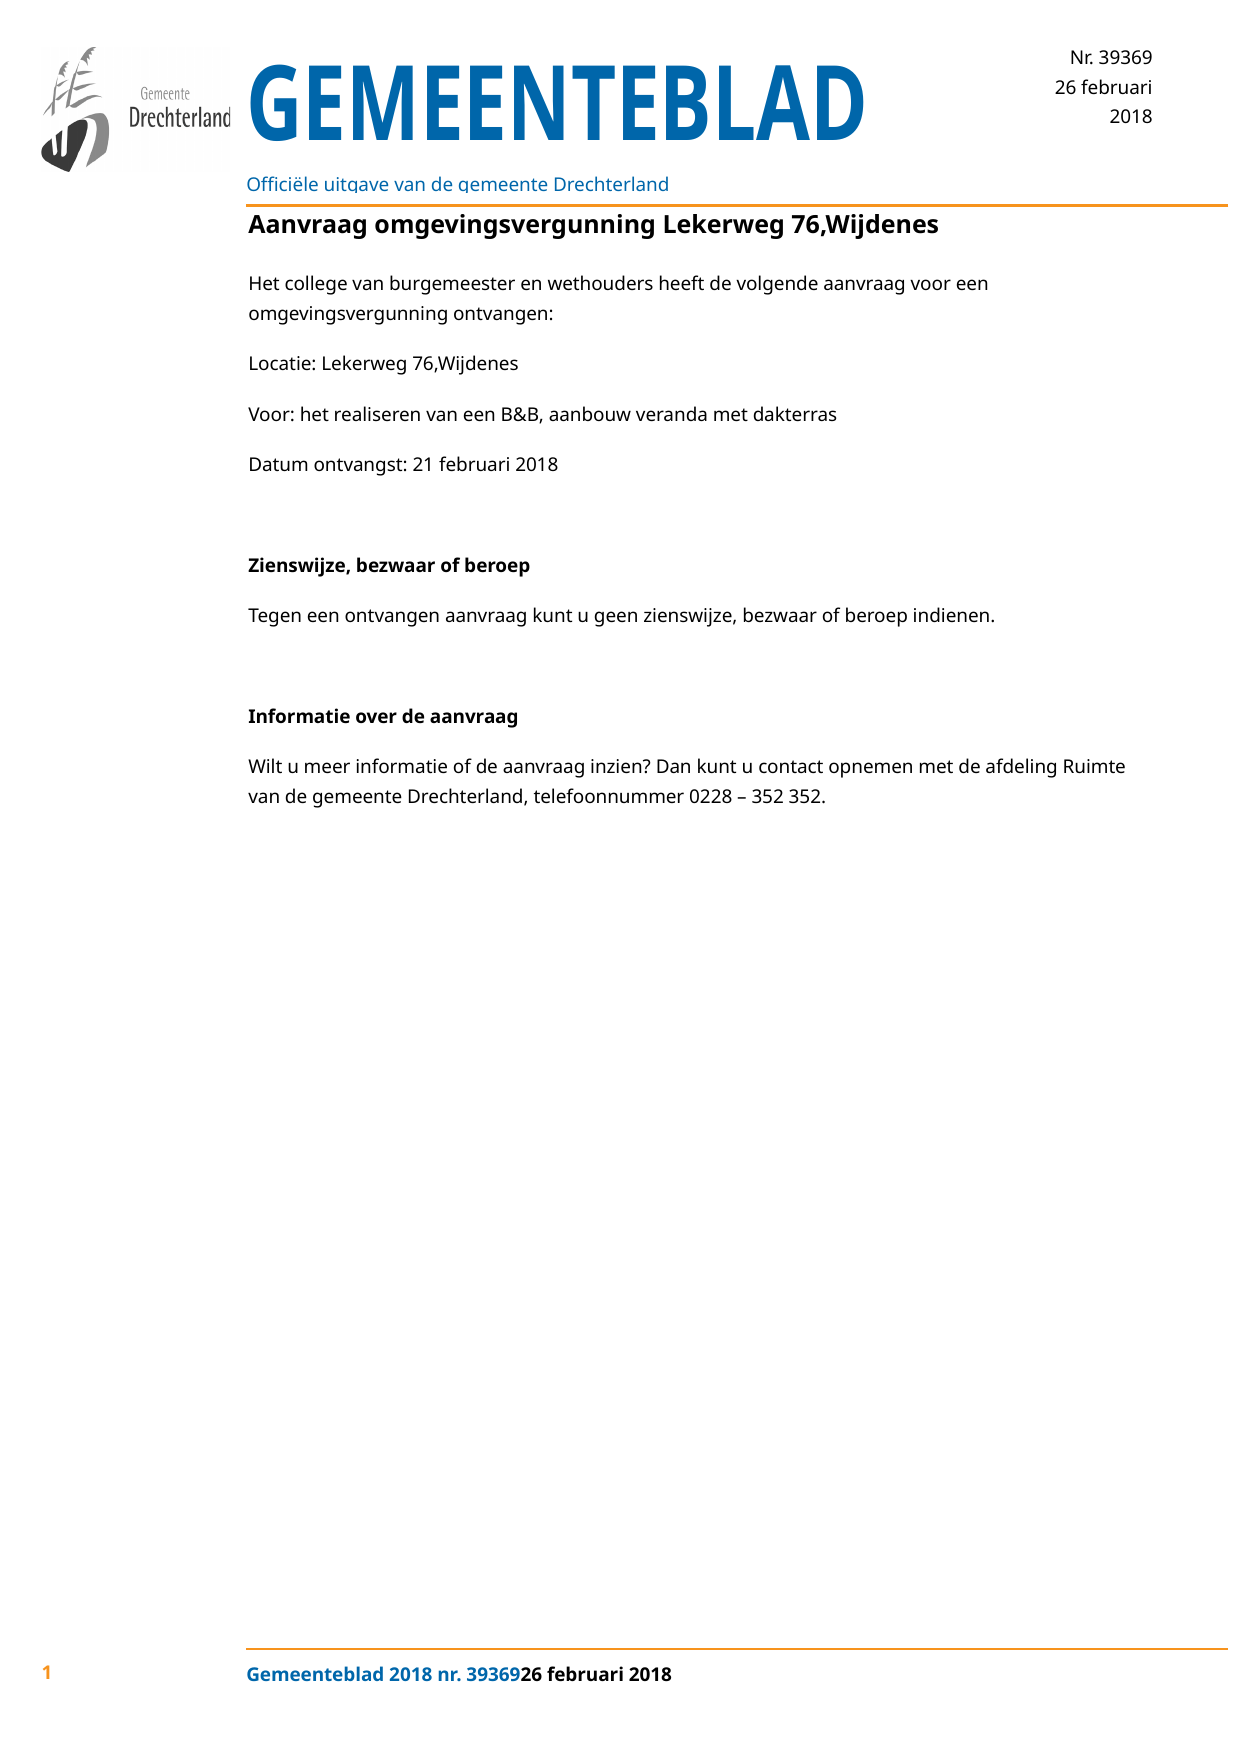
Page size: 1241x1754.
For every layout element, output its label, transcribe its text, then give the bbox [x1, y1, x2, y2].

text Tegen een ontvangen aanvraag kunt u geen zienswijze, bezwaar of beroep indienen. [248, 602, 1152, 628]
text Locatie: Lekerweg 76,Wijdenes [248, 350, 1152, 376]
picture [41, 47, 231, 172]
text Aanvraag omgevingsvergunning Lekerweg 76,Wijdenes [248, 207, 1152, 241]
text Het college van burgemeester en wethouders heeft de volgende aanvraag voor een omgevingsvergunning ontvangen: [248, 270, 1152, 326]
text Informatie over de aanvraag [248, 703, 1152, 729]
text Voor: het realiseren van een B&B, aanbouw veranda met dakterras [248, 401, 1152, 426]
text Datum ontvangst: 21 februari 2018 [248, 451, 1152, 477]
text Zienswijze, bezwaar of beroep [248, 552, 1152, 578]
text Wilt u meer informatie of de aanvraag inzien? Dan kunt u contact opnemen met de afdeling Ruimte van de gemeente Drechterland, telefoonnummer 0228 – 352 352. [248, 754, 1152, 809]
